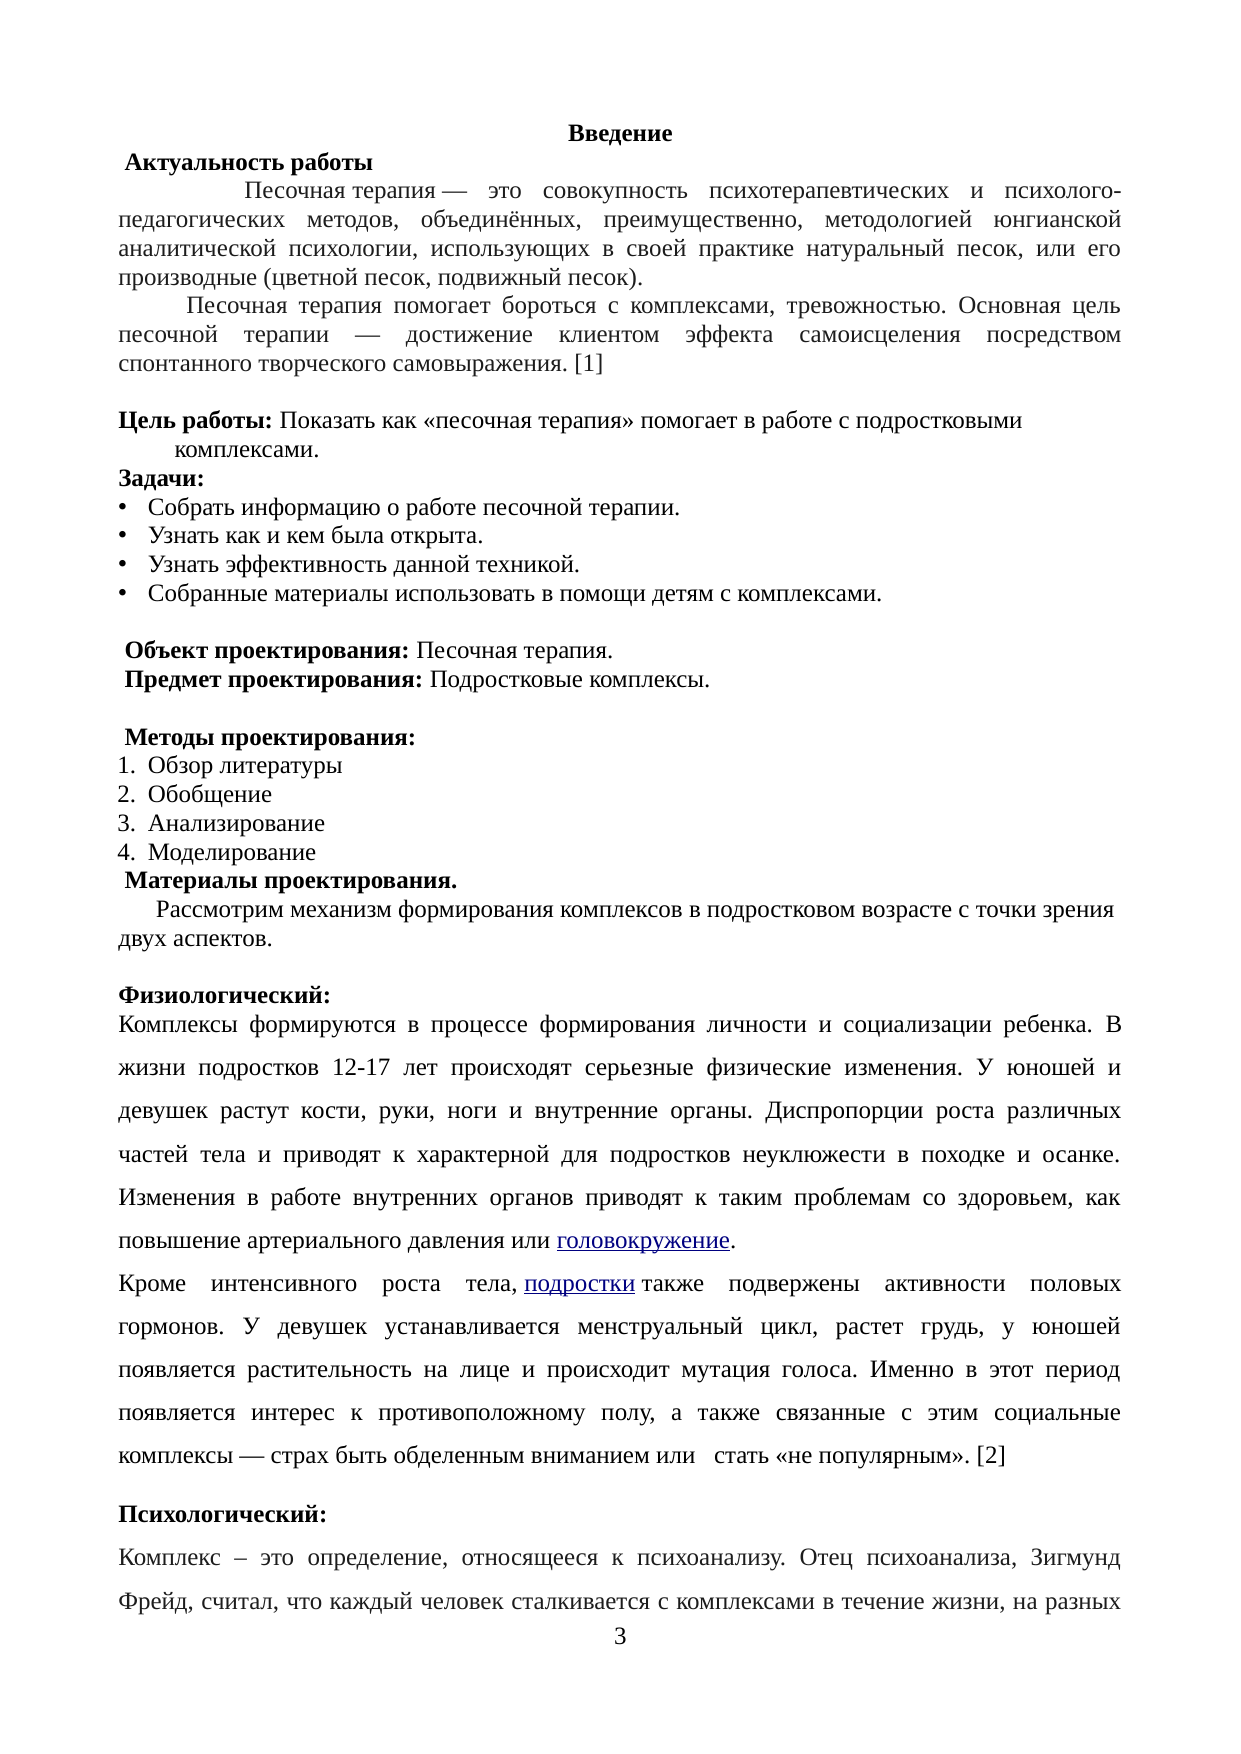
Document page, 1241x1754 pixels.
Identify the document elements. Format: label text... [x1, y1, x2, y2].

list Моделирование [117, 837, 1122, 866]
text Песочная терапия — это совокупность психотерапевтических и психолого- педагогических методов, объединённых, преимущественно, методологией юнгианской аналитической психологии, использующих в своей практике натуральный песок, или его производные (цветной песок, подвижный песок). [118, 176, 1122, 291]
text комплексами. [118, 434, 1122, 463]
text Комплекс – это определение, относящееся к психоанализу. Отец психоанализа, Зигмунд Фрейд, считал, что каждый человек сталкивается с комплексами в течение жизни, на разных [118, 1527, 1122, 1615]
list Обзор литературы [117, 751, 1122, 779]
text Задачи: [118, 463, 1122, 492]
text Психологический: [118, 1484, 1122, 1527]
list Узнать как и кем была открыта. [118, 521, 1122, 549]
text Рассмотрим механизм формирования комплексов в подростковом возрасте с точки зрения двух аспектов. [118, 894, 1122, 952]
text Комплексы формируются в процессе формирования личности и социализации ребенка. В жизни подростков 12-17 лет происходят серьезные физические изменения. У юношей и девушек растут кости, руки, ноги и внутренние органы. Диспропорции роста различных частей тела и приводят к характерной для подростков неуклюжести в походке и осанке. Изменения в работе внутренних органов приводят к таким проблемам со здоровьем, как повышение артериального давления или головокружение. [118, 1009, 1122, 1254]
list Обобщение [117, 779, 1122, 808]
list Собранные материалы использовать в помощи детям с комплексами. [118, 578, 1122, 607]
text Кроме интенсивного роста тела, подростки также подвержены активности половых гормонов. У девушек устанавливается менструальный цикл, растет грудь, у юношей появляется растительность на лице и происходит мутация голоса. Именно в этот период появляется интерес к противоположному полу, а также связанные с этим социальные комплексы — страх быть обделенным вниманием или стать «не популярным». [2] [118, 1268, 1122, 1469]
text Предмет проектирования: Подростковые комплексы. [118, 664, 1122, 693]
text Методы проектирования: [118, 722, 1122, 751]
text Песочная терапия помогает бороться с комплексами, тревожностью. Основная цель песочной терапии — достижение клиентом эффекта самоисцеления посредством спонтанного творческого самовыражения. [1] [118, 291, 1122, 377]
list Анализирование [117, 808, 1122, 837]
text Актуальность работы [118, 147, 1122, 176]
text Введение [118, 118, 1122, 147]
text Объект проектирования: Песочная терапия. [118, 636, 1122, 664]
text Материалы проектирования. [118, 866, 1122, 894]
text Цель работы: Показать как «песочная терапия» помогает в работе с подростковыми [118, 406, 1122, 434]
list Собрать информацию о работе песочной терапии. [118, 492, 1122, 521]
text Физиологический: [118, 981, 1122, 1009]
list Узнать эффективность данной техникой. [118, 549, 1122, 578]
